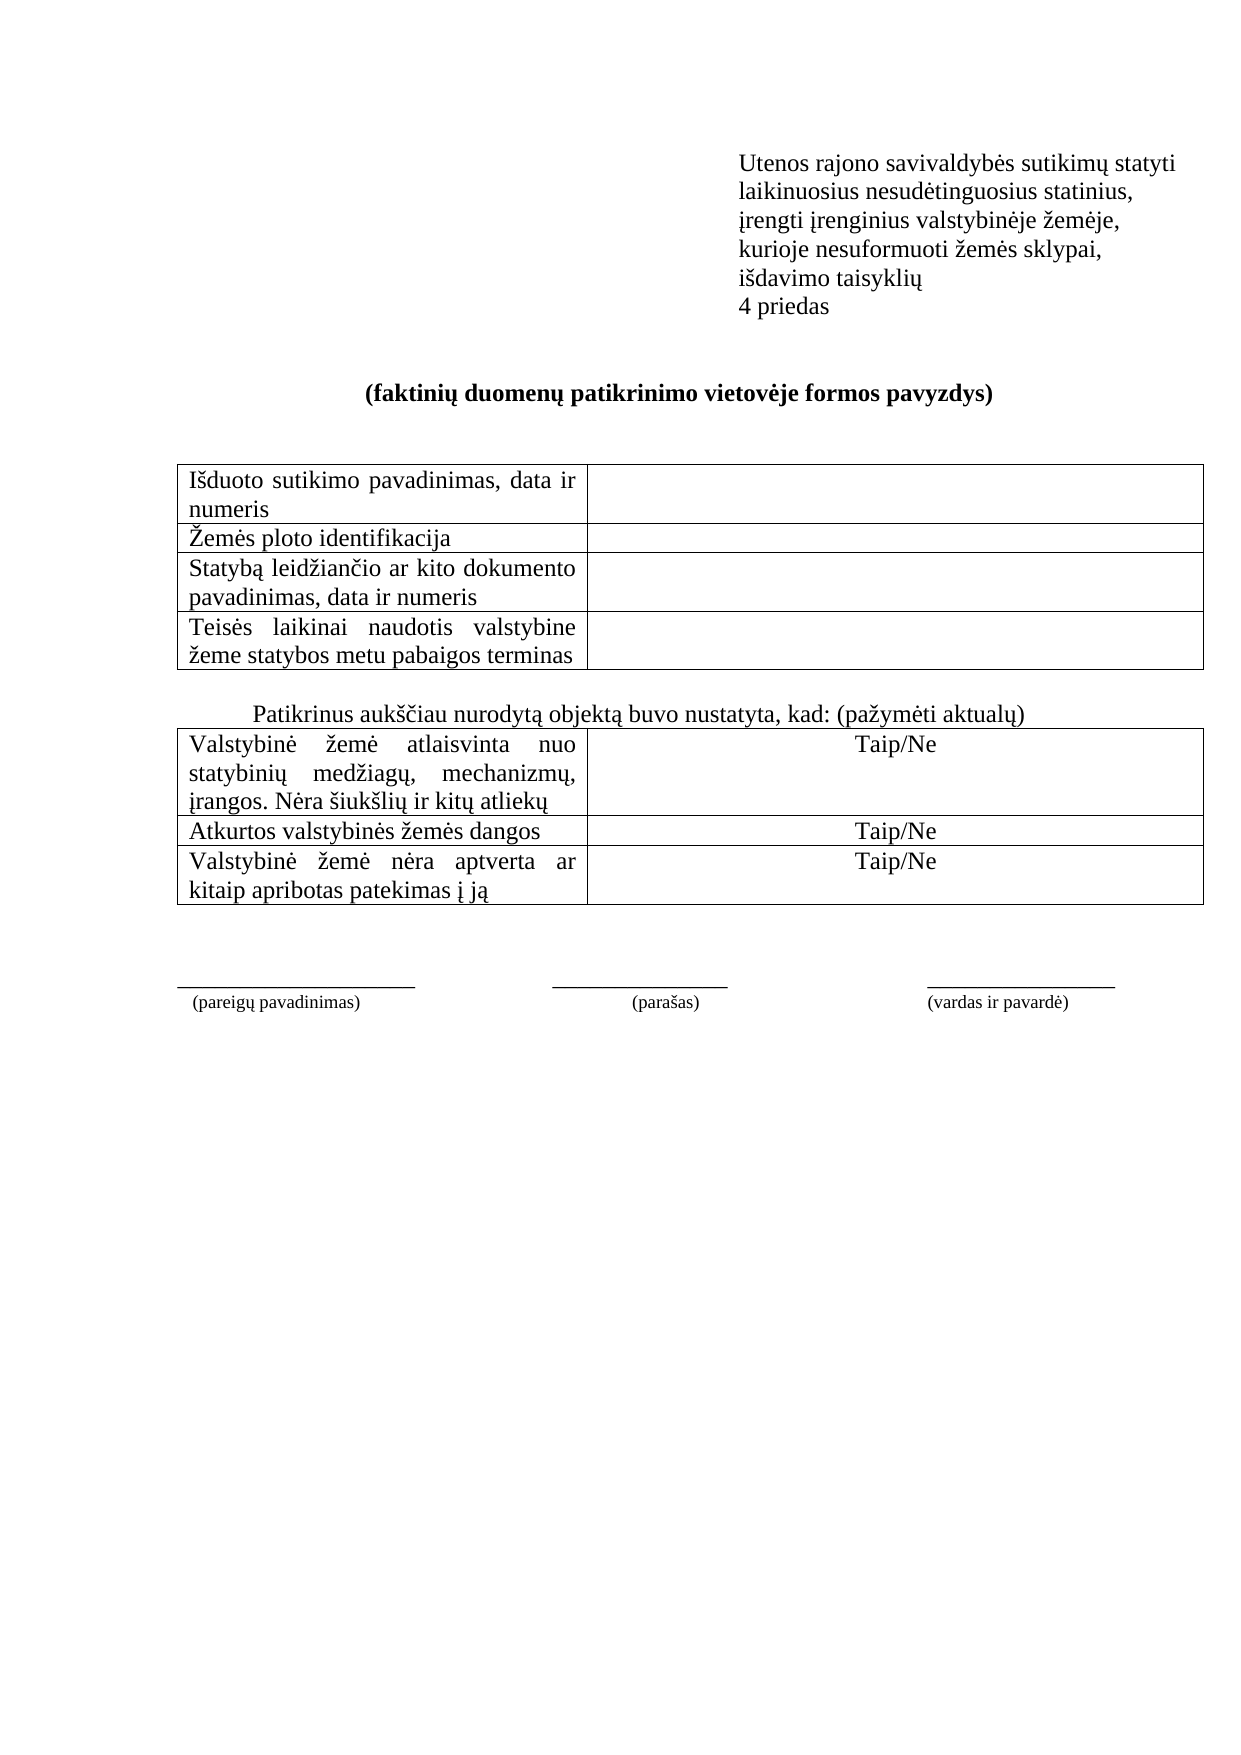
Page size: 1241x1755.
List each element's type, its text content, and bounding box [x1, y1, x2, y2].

text Patikrinus aukščiau nurodytą objektą buvo nustatyta, kad: (pažymėti aktualų) [177, 699, 1181, 728]
table_cell Teisės laikinai naudotis valstybine žeme statybos metu pabaigos terminas [178, 612, 587, 669]
table_cell [588, 553, 1203, 611]
table_cell Taip/Ne [588, 816, 1203, 845]
table_cell [588, 524, 1203, 552]
text Utenos rajono savivaldybės sutikimų statyti laikinuosius nesudėtinguosius statinius, įrengti įrenginius valstybinėje žemėje, kurioje nesuformuoti žemės sklypai, [738, 148, 1181, 263]
table_header Išduoto sutikimo pavadinimas, data ir numeris [178, 465, 587, 522]
table_cell Žemės ploto identifikacija [178, 524, 587, 552]
text (pareigų pavadinimas) (parašas) (vardas ir pavardė) [177, 991, 1181, 1012]
table_header Taip/Ne [588, 729, 1203, 815]
table_cell Statybą leidžiančio ar kito dokumento pavadinimas, data ir numeris [178, 553, 587, 611]
table_cell Atkurtos valstybinės žemės dangos [178, 816, 587, 845]
text (faktinių duomenų patikrinimo vietovėje formos pavyzdys) [177, 378, 1181, 406]
text ___________________ ______________ _______________ [177, 962, 1181, 991]
table_header [588, 465, 1203, 522]
text išdavimo taisyklių [738, 263, 1161, 291]
table_header Valstybinė žemė atlaisvinta nuo statybinių medžiagų, mechanizmų, įrangos. Nėra šiukšlių ir kitų atliekų [178, 729, 587, 815]
table_cell Valstybinė žemė nėra aptverta ar kitaip apribotas patekimas į ją [178, 846, 587, 903]
text 4 priedas [738, 291, 1161, 320]
table_cell Taip/Ne [588, 846, 1203, 903]
table_cell [588, 612, 1203, 669]
